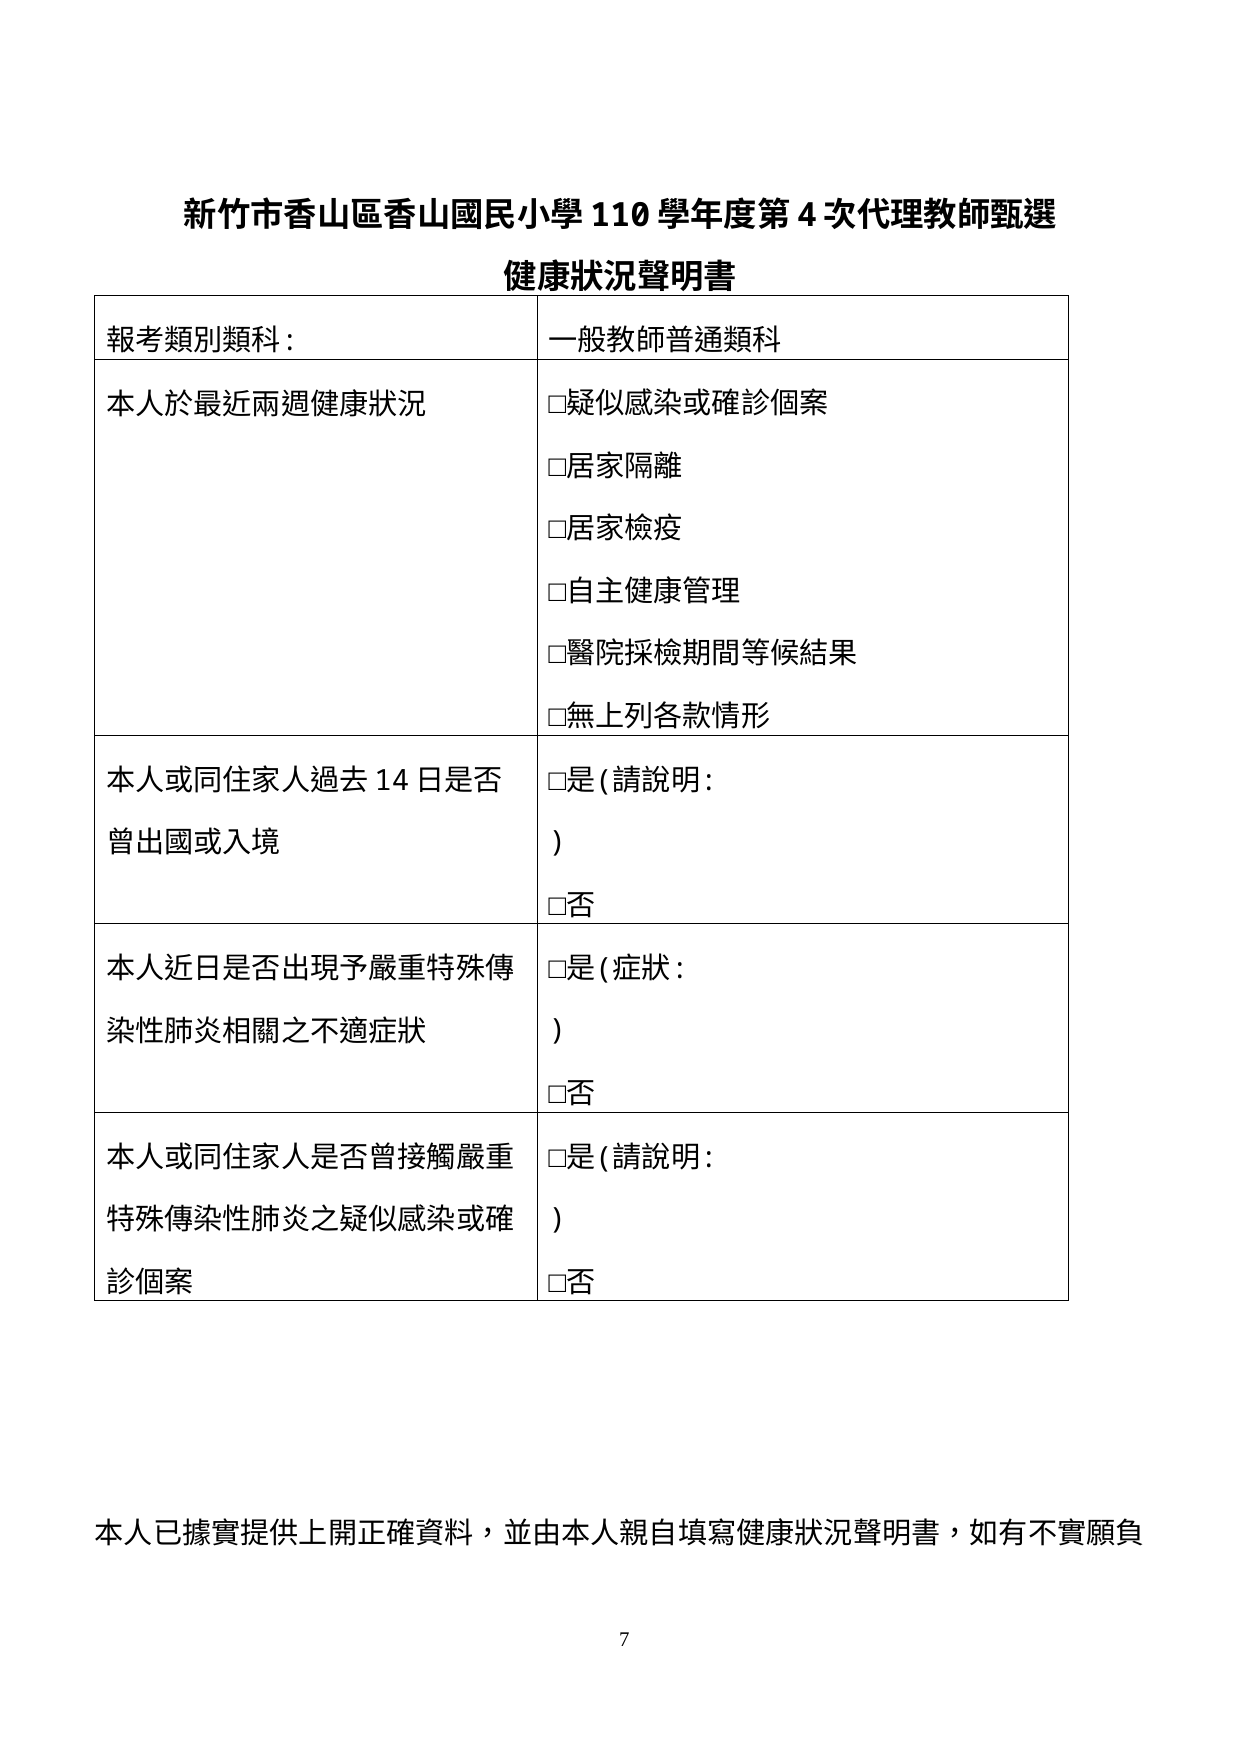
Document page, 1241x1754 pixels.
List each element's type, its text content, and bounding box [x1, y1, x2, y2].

table_cell □疑似感染或確診個案 □居家隔離 □居家檢疫 □自主健康管理 □醫院採檢期間等候結果 □無上列各款情形 [538, 360, 1068, 735]
table_header 報考類別類科: [95, 296, 537, 359]
table_cell 本人或同住家人是否曾接觸嚴重特殊傳染性肺炎之疑似感染或確診個案 [95, 1113, 537, 1300]
table_cell □是(請說明: ) □否 [538, 1113, 1068, 1300]
table_cell 本人於最近兩週健康狀況 [95, 360, 537, 735]
text 本人已據實提供上開正確資料，並由本人親自填寫健康狀況聲明書，如有不實願負 [94, 1489, 1146, 1551]
text 健康狀況聲明書 [94, 233, 1146, 295]
table_cell 本人近日是否出現予嚴重特殊傳染性肺炎相關之不適症狀 [95, 924, 537, 1112]
table_cell 本人或同住家人過去14日是否曾出國或入境 [95, 736, 537, 923]
table_cell □是(症狀: ) □否 [538, 924, 1068, 1112]
table_cell □是(請說明: ) □否 [538, 736, 1068, 923]
table_header 一般教師普通類科 [538, 296, 1068, 359]
text 新竹市香山區香山國民小學110學年度第4次代理教師甄選 [94, 170, 1146, 233]
